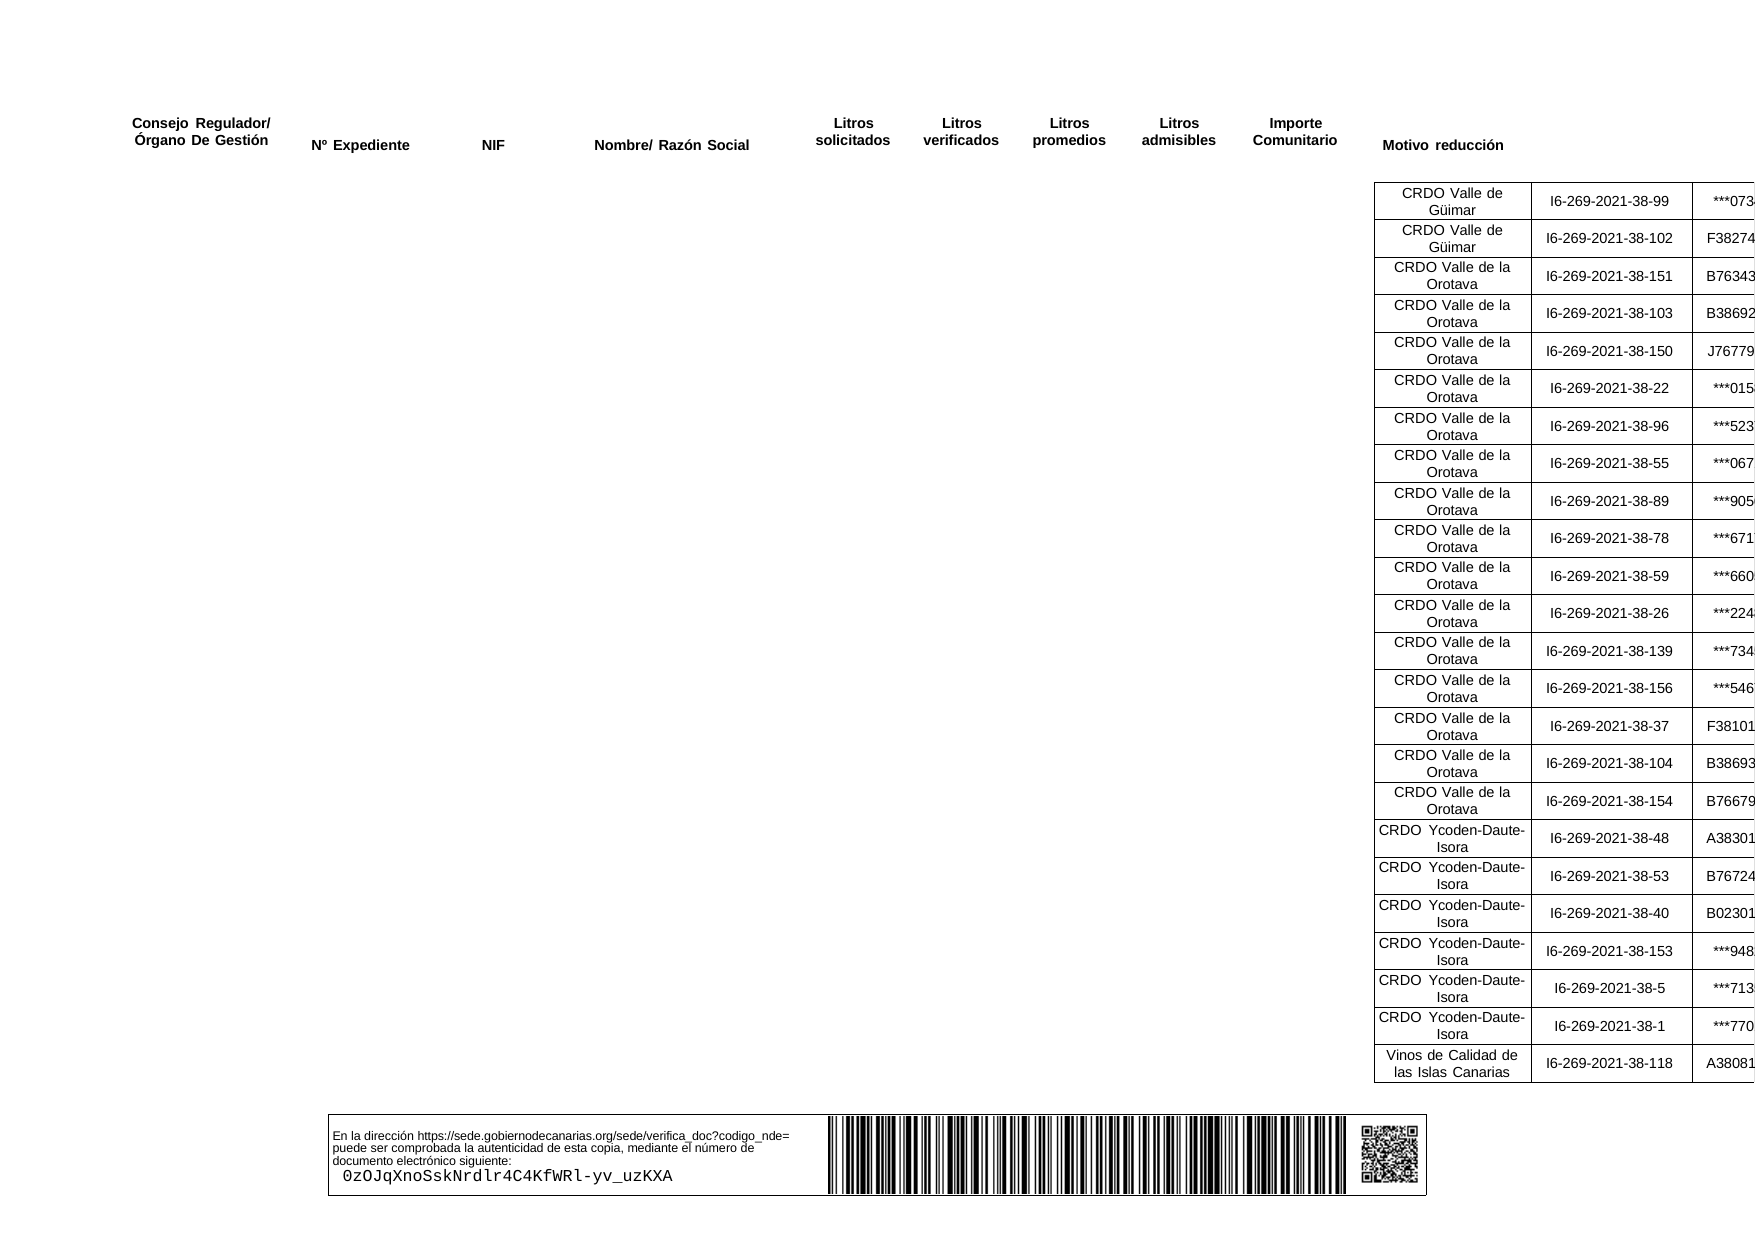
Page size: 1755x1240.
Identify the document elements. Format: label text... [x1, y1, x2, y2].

table_cell CRDO Ycoden-Daute- Isora [1375, 820, 1531, 857]
table_cell CRDO Valle de la Orotava [1375, 558, 1531, 594]
table_cell I6-269-2021-38-40 [1532, 895, 1692, 932]
table_cell I6-269-2021-38-1 [1532, 1008, 1692, 1044]
table_cell CRDO Valle de la Orotava [1375, 633, 1531, 669]
table_cell I6-269-2021-38-89 [1532, 483, 1692, 519]
table_cell I6-269-2021-38-139 [1532, 633, 1692, 669]
table_cell ***5467** [1693, 670, 1754, 707]
table_cell J76779800 [1693, 333, 1754, 369]
table_cell CRDO Valle de la Orotava [1375, 708, 1531, 744]
table_cell ***5237** [1693, 408, 1754, 444]
table_cell B38693859 [1693, 745, 1754, 782]
table_cell I6-269-2021-38-150 [1532, 333, 1692, 369]
table_cell B76679133 [1693, 783, 1754, 819]
table_cell CRDO Valle de la Orotava [1375, 408, 1531, 444]
table_cell F38101754 [1693, 708, 1754, 744]
table_cell CRDO Valle de la Orotava [1375, 333, 1531, 369]
table_cell B76343532 [1693, 258, 1754, 294]
table_cell CRDO Ycoden-Daute- Isora [1375, 858, 1531, 894]
table_cell ***9056** [1693, 483, 1754, 519]
table_cell I6-269-2021-38-153 [1532, 933, 1692, 969]
table_cell ***6717** [1693, 520, 1754, 557]
table_cell ***7701** [1693, 1008, 1754, 1044]
text Litros solicitados [815, 114, 894, 148]
text Motivo reducción [1382, 137, 1542, 153]
table_cell CRDO Valle de la Orotava [1375, 783, 1531, 819]
table_cell I6-269-2021-38-154 [1532, 783, 1692, 819]
table_cell CRDO Valle de la Orotava [1375, 520, 1531, 557]
table_cell I6-269-2021-38-151 [1532, 258, 1692, 294]
table_cell ***7345** [1693, 633, 1754, 669]
table_cell ***6605** [1693, 558, 1754, 594]
text Consejo Regulador/ Órgano De Gestión [132, 114, 273, 148]
table_cell CRDO Ycoden-Daute- Isora [1375, 895, 1531, 932]
table_cell I6-269-2021-38-103 [1532, 295, 1692, 332]
table_cell CRDO Ycoden-Daute- Isora [1375, 933, 1531, 969]
table_cell I6-269-2021-38-5 [1532, 970, 1692, 1007]
table_cell CRDO Valle de la Orotava [1375, 370, 1531, 407]
table_cell I6-269-2021-38-37 [1532, 708, 1692, 744]
table_cell ***0158** [1693, 370, 1754, 407]
table_cell I6-269-2021-38-53 [1532, 858, 1692, 894]
table_cell I6-269-2021-38-59 [1532, 558, 1692, 594]
table_cell CRDO Valle de la Orotava [1375, 258, 1531, 294]
table_cell ***9482** [1693, 933, 1754, 969]
table_header I6-269-2021-38-99 [1532, 183, 1692, 219]
text Litros promedios [1032, 114, 1109, 148]
table_cell B02301703 [1693, 895, 1754, 932]
table_cell A38301149 [1693, 820, 1754, 857]
table_cell CRDO Valle de la Orotava [1375, 745, 1531, 782]
table_cell CRDO Valle de la Orotava [1375, 595, 1531, 632]
table_cell ***2248** [1693, 595, 1754, 632]
table_cell CRDO Ycoden-Daute- Isora [1375, 1008, 1531, 1044]
table_cell Vinos de Calidad de las Islas Canarias [1375, 1045, 1531, 1082]
table_header CRDO Valle de Güimar [1375, 183, 1531, 219]
table_cell A38081493 [1693, 1045, 1754, 1082]
table_cell CRDO Ycoden-Daute- Isora [1375, 970, 1531, 1007]
text Importe Comunitario [1253, 114, 1341, 148]
table_cell B38692646 [1693, 295, 1754, 332]
table_cell I6-269-2021-38-22 [1532, 370, 1692, 407]
text Litros admisibles [1142, 114, 1219, 148]
table_cell CRDO Valle de la Orotava [1375, 295, 1531, 332]
table_cell I6-269-2021-38-96 [1532, 408, 1692, 444]
table_cell F38274999 [1693, 220, 1754, 257]
table_cell CRDO Valle de la Orotava [1375, 670, 1531, 707]
table_cell ***0671** [1693, 445, 1754, 482]
table_cell I6-269-2021-38-26 [1532, 595, 1692, 632]
table_cell CRDO Valle de la Orotava [1375, 483, 1531, 519]
table_header ***0734** [1693, 183, 1754, 219]
table_cell B76724210 [1693, 858, 1754, 894]
text Nº Expediente NIF Nombre/ Razón Social [311, 137, 752, 153]
table_cell ***7135** [1693, 970, 1754, 1007]
table_cell I6-269-2021-38-102 [1532, 220, 1692, 257]
table_cell I6-269-2021-38-55 [1532, 445, 1692, 482]
table_cell CRDO Valle de la Orotava [1375, 445, 1531, 482]
table_cell I6-269-2021-38-78 [1532, 520, 1692, 557]
table_cell CRDO Valle de Güimar [1375, 220, 1531, 257]
table_cell I6-269-2021-38-104 [1532, 745, 1692, 782]
text Litros verificados [923, 114, 1002, 148]
table_cell I6-269-2021-38-156 [1532, 670, 1692, 707]
table_cell I6-269-2021-38-118 [1532, 1045, 1692, 1082]
table_cell I6-269-2021-38-48 [1532, 820, 1692, 857]
